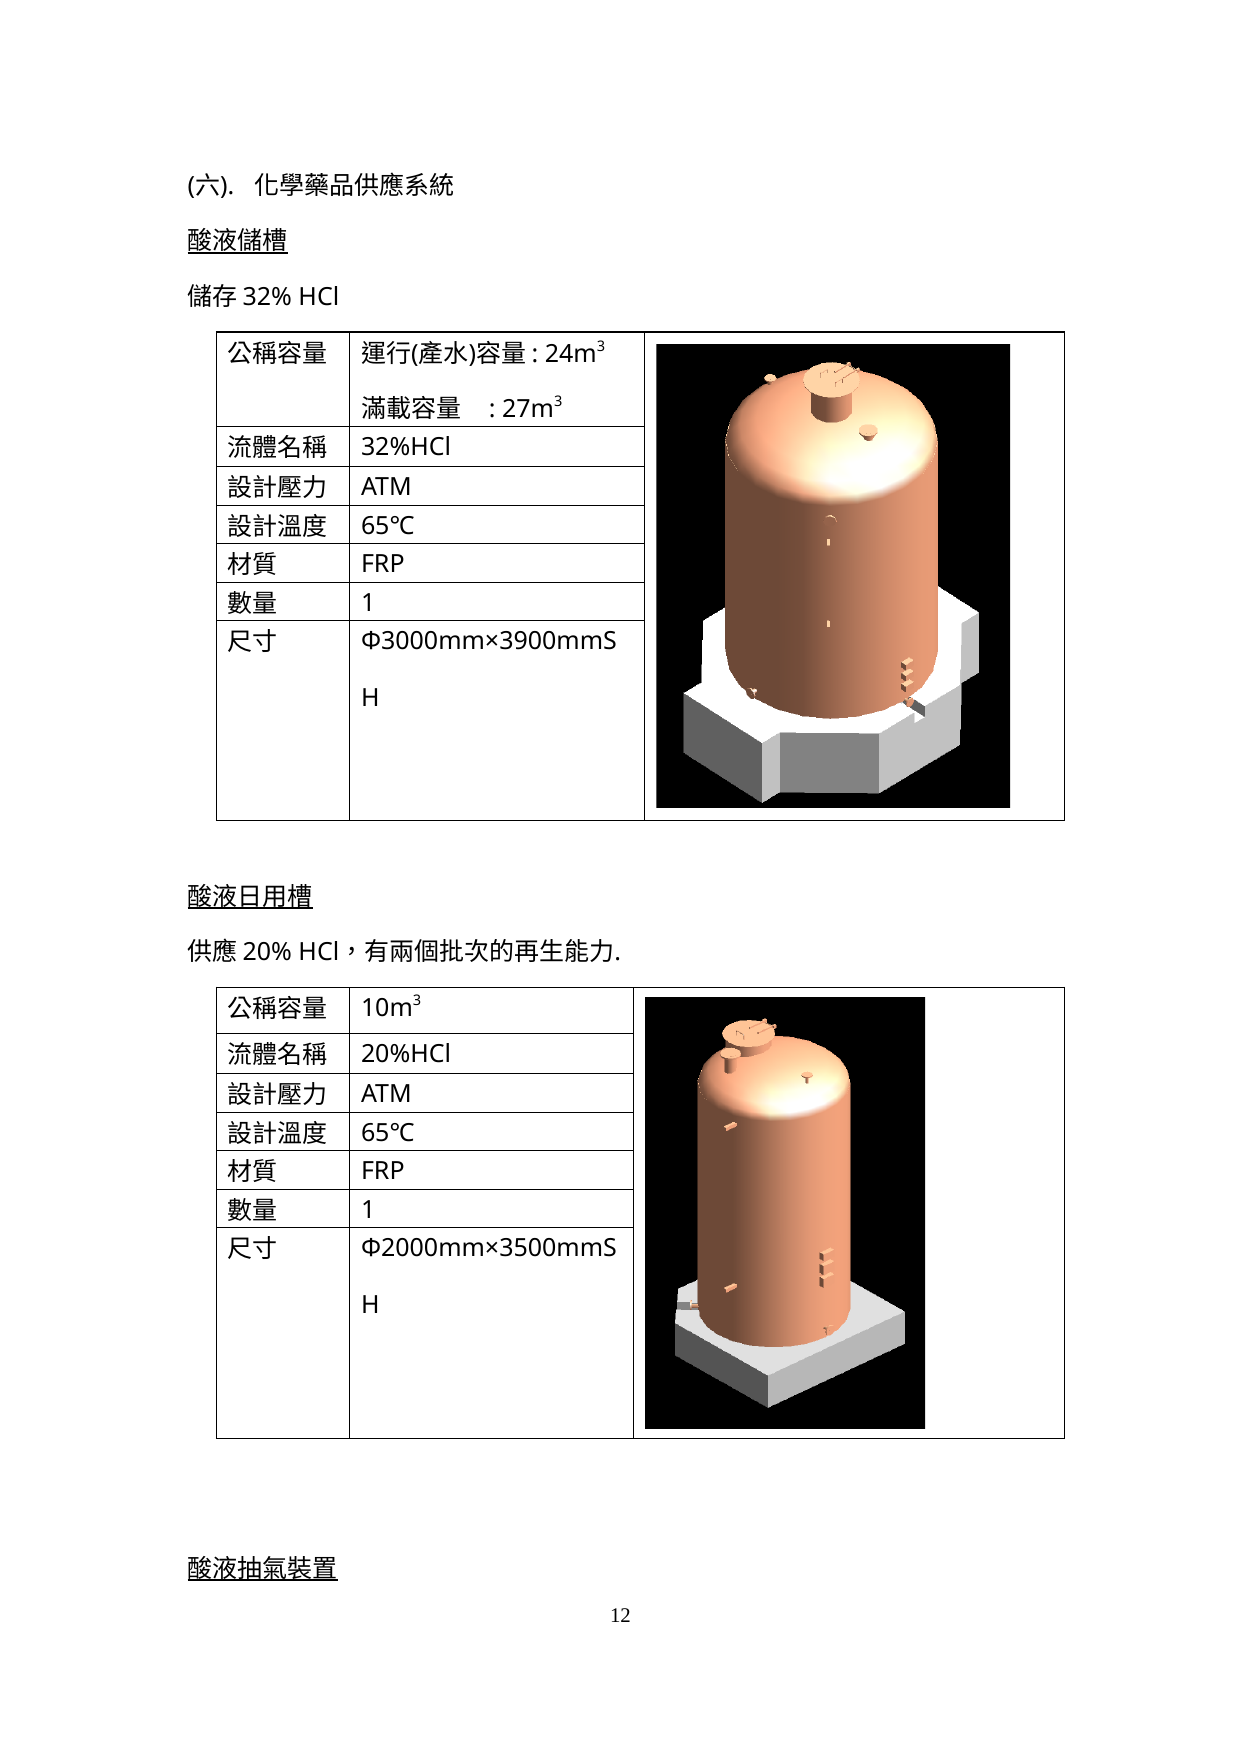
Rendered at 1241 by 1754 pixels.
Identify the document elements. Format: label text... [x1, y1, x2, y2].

table_cell 尺寸 [217, 1228, 349, 1438]
table_cell 20%HCl [350, 1034, 633, 1073]
table_header 公稱容量 [217, 988, 349, 1033]
list 化學藥品供應系統 [187, 164, 1053, 202]
table_cell 尺寸 [217, 621, 349, 820]
table_cell 1 [350, 583, 644, 620]
table_cell 數量 [217, 1190, 349, 1227]
table_header 公稱容量 [217, 333, 349, 426]
table_cell 32%HCl [350, 427, 644, 466]
text 供應20% HCl，有兩個批次的再生能力. [187, 931, 1053, 968]
picture [645, 997, 926, 1429]
table_cell FRP [350, 1151, 633, 1189]
table_cell 數量 [217, 583, 349, 620]
table_cell 設計溫度 [217, 506, 349, 543]
table_cell Φ3000mm×3900mmSH [350, 621, 644, 820]
table_cell 流體名稱 [217, 1034, 349, 1073]
table_cell 1 [350, 1190, 633, 1227]
table_cell 設計壓力 [217, 1074, 349, 1112]
table_cell 流體名稱 [217, 427, 349, 466]
text 酸液日用槽 [187, 875, 1053, 913]
table_cell 65℃ [350, 1113, 633, 1150]
text 酸液儲槽 [187, 220, 1053, 258]
table_cell FRP [350, 544, 644, 582]
table_cell 設計壓力 [217, 467, 349, 504]
table_header [645, 333, 1064, 820]
table_cell 65℃ [350, 506, 644, 543]
table_header 運行(產水)容量 : 24m3 滿載容量 : 27m3 [350, 333, 644, 426]
table_cell 材質 [217, 1151, 349, 1189]
table_cell 材質 [217, 544, 349, 582]
picture [656, 344, 1011, 808]
table_cell 設計溫度 [217, 1113, 349, 1150]
table_header 10m3 [350, 988, 633, 1033]
text 酸液抽氣裝置 [187, 1548, 1053, 1585]
table_cell ATM [350, 467, 644, 504]
text 儲存32% HCl [187, 276, 1053, 313]
table_header [634, 988, 1064, 1438]
table_cell ATM [350, 1074, 633, 1112]
table_cell Φ2000mm×3500mmSH [350, 1228, 633, 1438]
